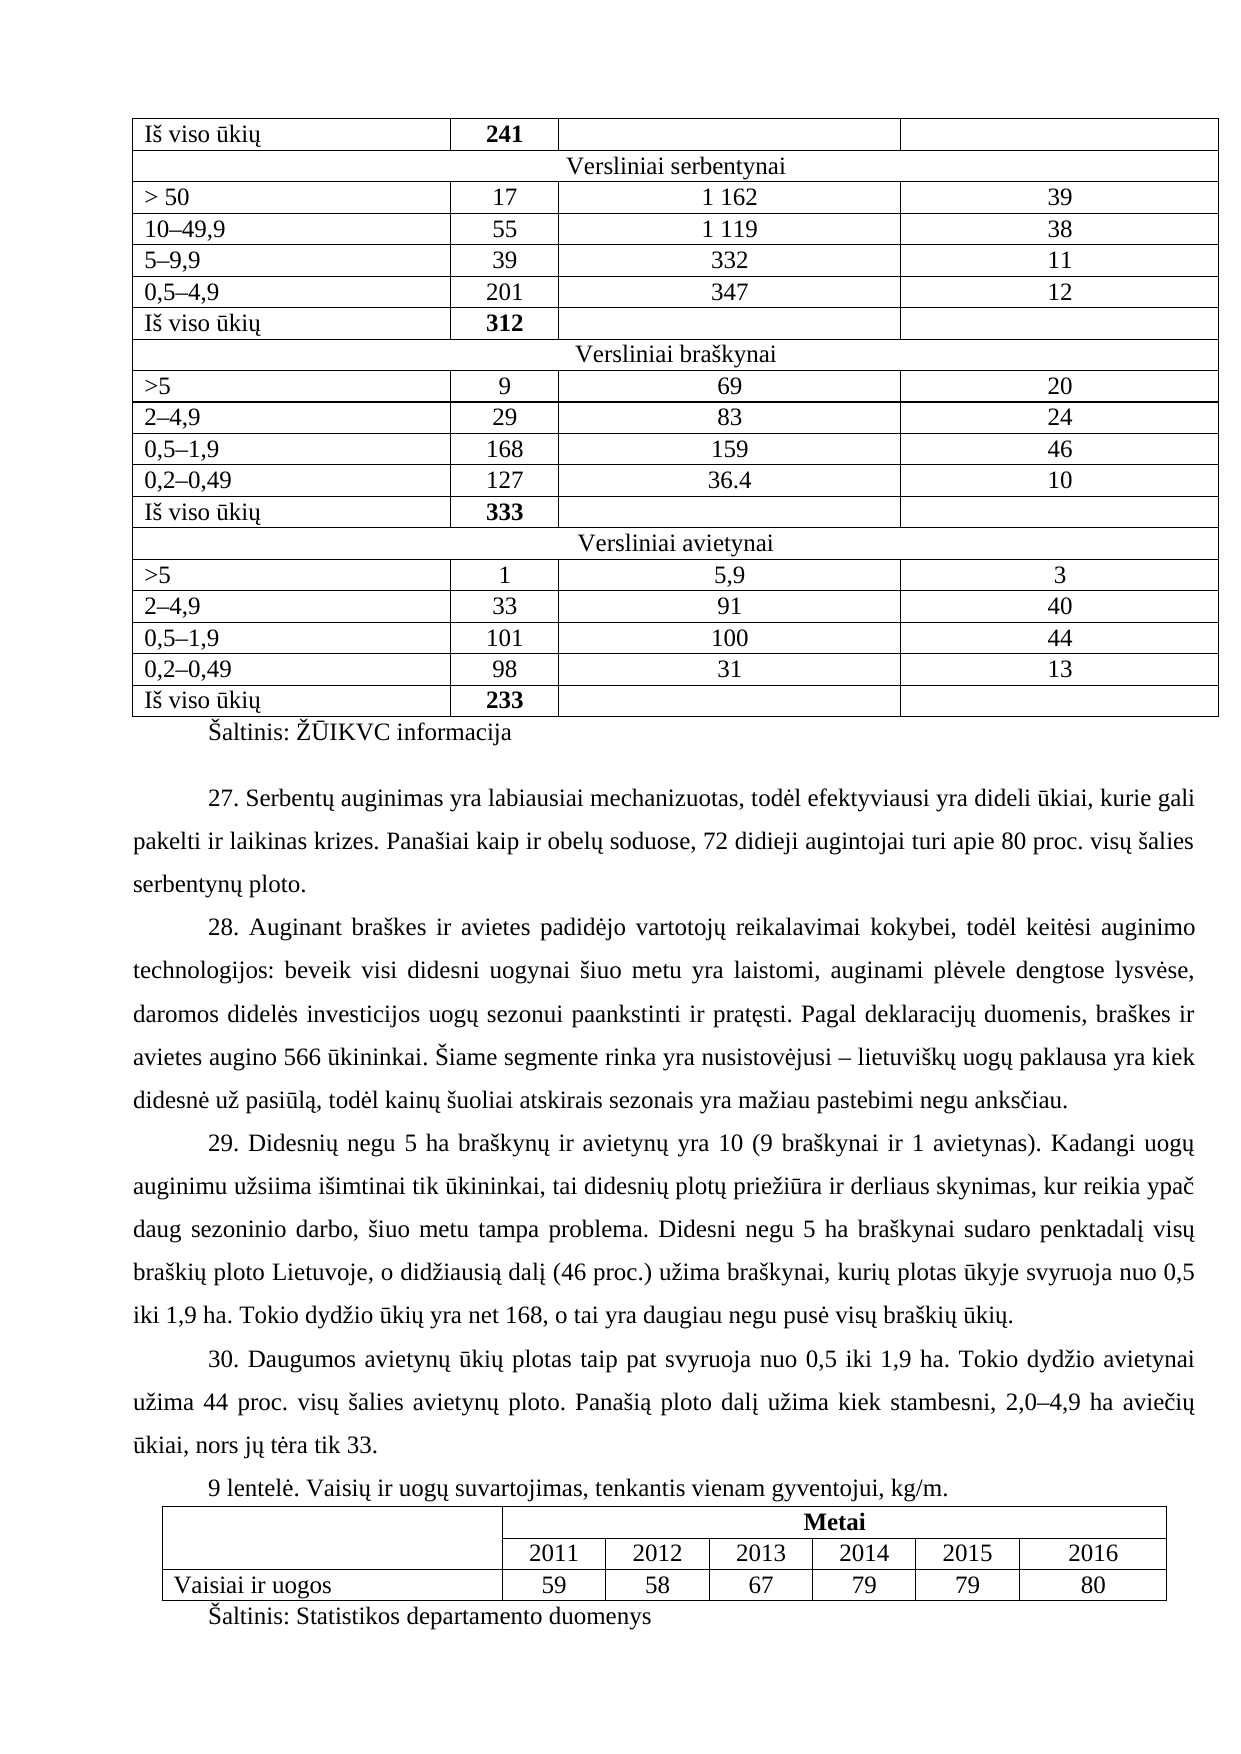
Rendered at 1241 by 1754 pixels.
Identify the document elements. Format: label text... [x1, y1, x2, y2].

table_cell 40 [901, 591, 1218, 622]
table_cell Iš viso ūkių [133, 119, 450, 150]
table_cell 2015 [916, 1539, 1019, 1569]
table_cell 44 [901, 623, 1218, 653]
table_cell [901, 308, 1218, 338]
table_cell [559, 308, 900, 338]
table_cell 59 [503, 1570, 605, 1600]
table_cell Versliniai avietynai [133, 528, 1218, 559]
table_cell Iš viso ūkių [133, 497, 450, 527]
table_header [163, 1507, 502, 1569]
table_cell [559, 686, 900, 716]
table_cell 24 [901, 403, 1218, 433]
table_cell 2014 [813, 1539, 915, 1569]
table_cell 98 [451, 654, 558, 684]
table_cell 100 [559, 623, 900, 653]
table_cell 1 119 [559, 214, 900, 244]
table_cell 233 [451, 686, 558, 716]
text 29. Didesnių negu 5 ha braškynų ir avietynų yra 10 (9 braškynai ir 1 avietynas). Kadangi uogų auginimu užsiima išimtinai tik ūkininkai, tai didesnių plotų priežiūra ir derliaus skynimas, kur reikia ypač daug sezoninio darbo, šiuo metu tampa problema. Didesni negu 5 ha braškynai sudaro penktadalį visų braškių ploto Lietuvoje, o didžiausią dalį (46 proc.) užima braškynai, kurių plotas ūkyje svyruoja nuo 0,5 iki 1,9 ha. Tokio dydžio ūkių yra net 168, o tai yra daugiau negu pusė visų braškių ūkių. [133, 1128, 1196, 1329]
table_cell Vaisiai ir uogos [163, 1570, 502, 1600]
table_cell 0,5–1,9 [133, 623, 450, 653]
table_cell 0,2–0,49 [133, 654, 450, 684]
table_cell >5 [133, 371, 450, 401]
table_cell 101 [451, 623, 558, 653]
table_cell 1 162 [559, 182, 900, 213]
table_cell 80 [1020, 1570, 1166, 1600]
table_cell 168 [451, 434, 558, 464]
table_cell Iš viso ūkių [133, 308, 450, 338]
table_cell Iš viso ūkių [133, 686, 450, 716]
text Šaltinis: ŽŪIKVC informacija [133, 717, 1196, 746]
table_cell 20 [901, 371, 1218, 401]
table_cell 91 [559, 591, 900, 622]
table_cell [901, 119, 1218, 150]
table_cell Versliniai serbentynai [133, 151, 1218, 181]
text 27. Serbentų auginimas yra labiausiai mechanizuotas, todėl efektyviausi yra dideli ūkiai, kurie gali pakelti ir laikinas krizes. Panašiai kaip ir obelų soduose, 72 didieji augintojai turi apie 80 proc. visų šalies serbentynų ploto. [133, 783, 1196, 898]
text 9 lentelė. Vaisių ir uogų suvartojimas, tenkantis vienam gyventojui, kg/m. [133, 1473, 1196, 1502]
text 30. Daugumos avietynų ūkių plotas taip pat svyruoja nuo 0,5 iki 1,9 ha. Tokio dydžio avietynai užima 44 proc. visų šalies avietynų ploto. Panašią ploto dalį užima kiek stambesni, 2,0–4,9 ha aviečių ūkiai, nors jų tėra tik 33. [133, 1344, 1196, 1459]
table_cell 29 [451, 403, 558, 433]
text 28. Auginant braškes ir avietes padidėjo vartotojų reikalavimai kokybei, todėl keitėsi auginimo technologijos: beveik visi didesni uogynai šiuo metu yra laistomi, auginami plėvele dengtose lysvėse, daromos didelės investicijos uogų sezonui paankstinti ir pratęsti. Pagal deklaracijų duomenis, braškes ir avietes augino 566 ūkininkai. Šiame segmente rinka yra nusistovėjusi – lietuviškų uogų paklausa yra kiek didesnė už pasiūlą, todėl kainų šuoliai atskirais sezonais yra mažiau pastebimi negu anksčiau. [133, 912, 1196, 1114]
table_cell 10 [901, 465, 1218, 496]
table_cell 33 [451, 591, 558, 622]
table_cell [559, 119, 900, 150]
table_cell 79 [813, 1570, 915, 1600]
table_cell 2013 [710, 1539, 812, 1569]
table_cell 241 [451, 119, 558, 150]
table_cell 83 [559, 403, 900, 433]
table_cell 17 [451, 182, 558, 213]
table_cell 79 [916, 1570, 1019, 1600]
table_cell 1 [451, 560, 558, 590]
table_cell [559, 497, 900, 527]
table_cell 0,2–0,49 [133, 465, 450, 496]
table_cell 13 [901, 654, 1218, 684]
table_cell 11 [901, 245, 1218, 276]
table_cell 201 [451, 277, 558, 307]
table_cell 5–9,9 [133, 245, 450, 276]
table_cell 58 [606, 1570, 709, 1600]
table_cell 2011 [503, 1539, 605, 1569]
table_cell 9 [451, 371, 558, 401]
table_cell 2–4,9 [133, 591, 450, 622]
table_cell 39 [901, 182, 1218, 213]
table_cell 3 [901, 560, 1218, 590]
table_cell 0,5–1,9 [133, 434, 450, 464]
table_cell 332 [559, 245, 900, 276]
table_cell 2016 [1020, 1539, 1166, 1569]
table_cell 5,9 [559, 560, 900, 590]
table_cell [901, 686, 1218, 716]
table_cell 12 [901, 277, 1218, 307]
table_header Metai [503, 1507, 1166, 1537]
table_cell 2012 [606, 1539, 709, 1569]
table_cell 347 [559, 277, 900, 307]
table_cell 31 [559, 654, 900, 684]
table_cell 127 [451, 465, 558, 496]
table_cell 55 [451, 214, 558, 244]
table_cell 312 [451, 308, 558, 338]
table_cell [901, 497, 1218, 527]
table_cell > 50 [133, 182, 450, 213]
table_cell Versliniai braškynai [133, 340, 1218, 370]
table_cell 2–4,9 [133, 403, 450, 433]
table_cell 333 [451, 497, 558, 527]
table_cell 67 [710, 1570, 812, 1600]
table_cell 36.4 [559, 465, 900, 496]
table_cell 46 [901, 434, 1218, 464]
table_cell 10–49,9 [133, 214, 450, 244]
table_cell >5 [133, 560, 450, 590]
table_cell 0,5–4,9 [133, 277, 450, 307]
text Šaltinis: Statistikos departamento duomenys [133, 1601, 1196, 1630]
table_cell 38 [901, 214, 1218, 244]
table_cell 39 [451, 245, 558, 276]
table_cell 69 [559, 371, 900, 401]
table_cell 159 [559, 434, 900, 464]
